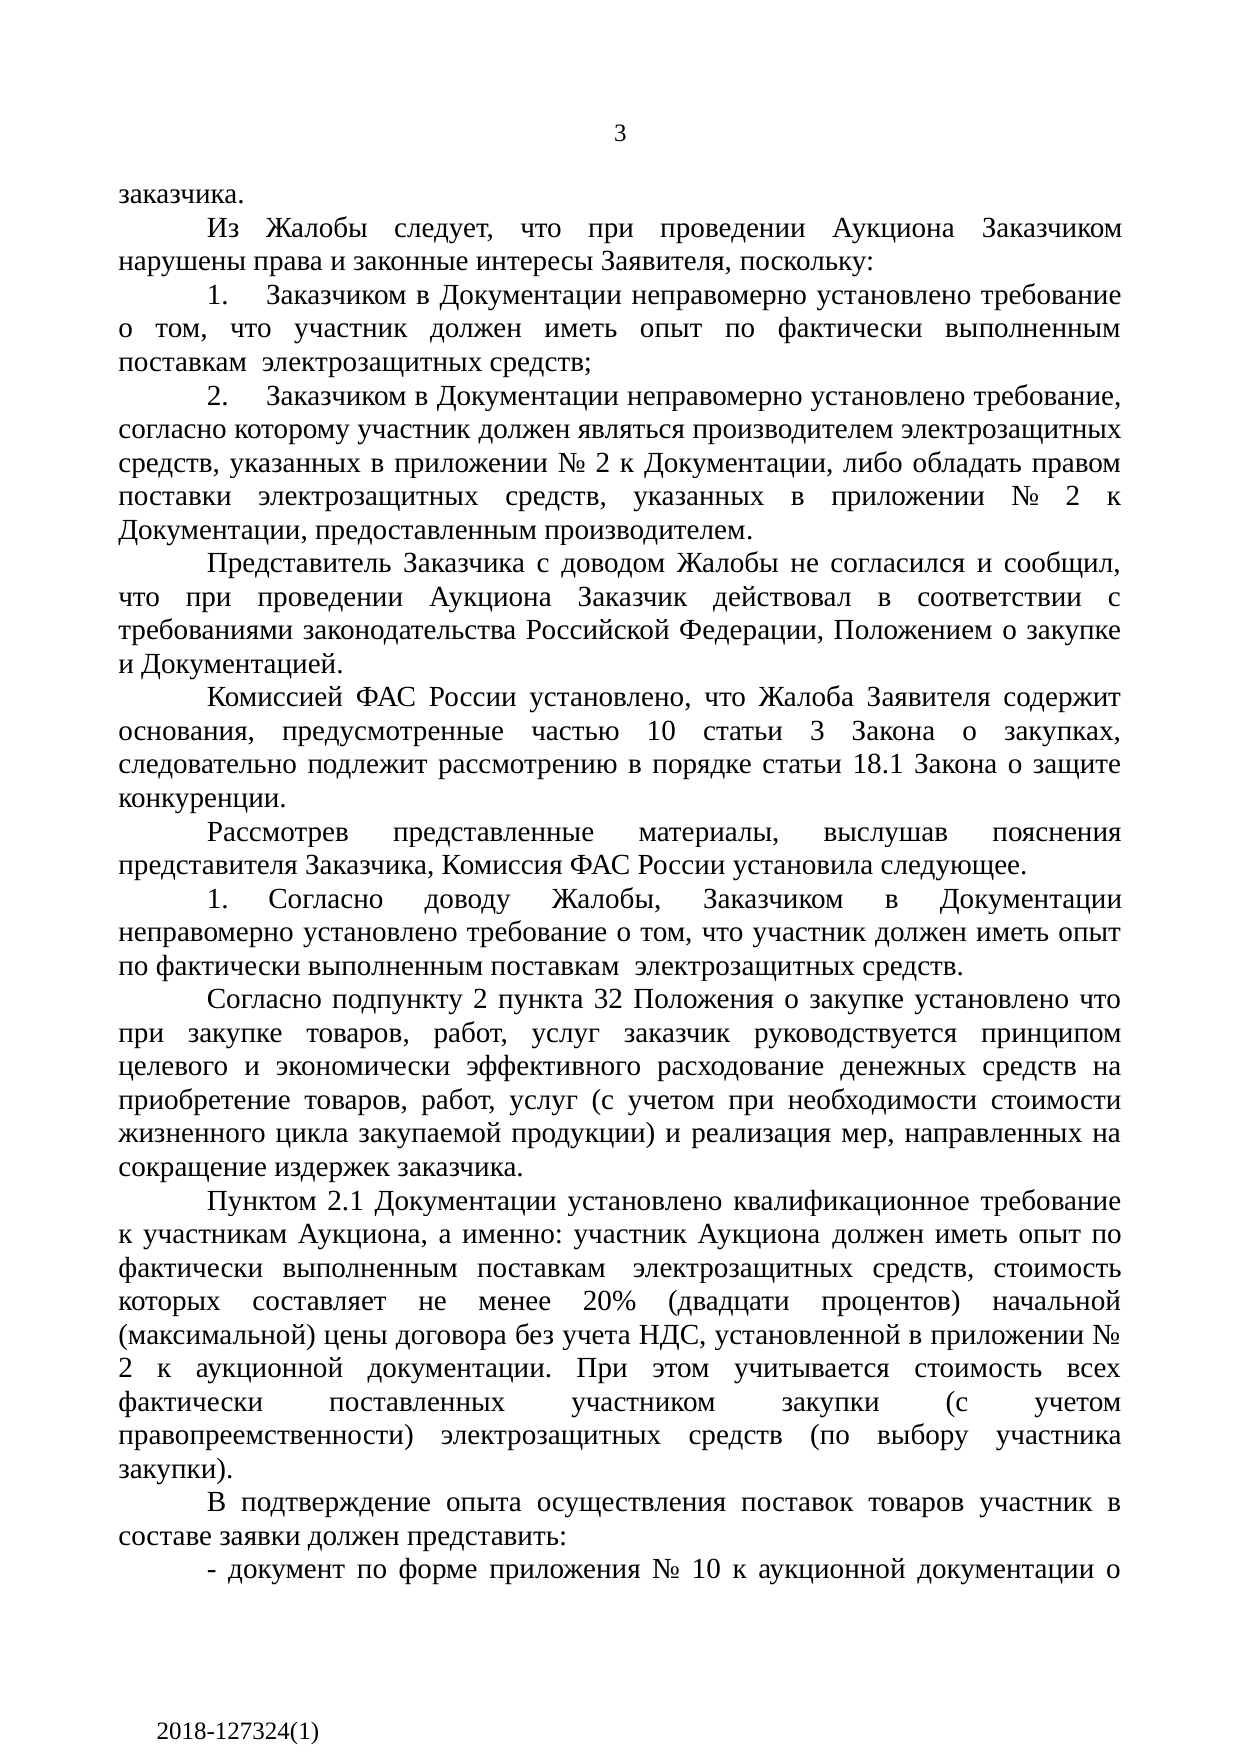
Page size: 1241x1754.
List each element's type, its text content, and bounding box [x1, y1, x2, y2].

text Рассмотрев представленные материалы, выслушав пояснения представителя Заказчика, Комиссия ФАС России установила следующее. [118, 814, 1122, 881]
text Пунктом 2.1 Документации установлено квалификационное требование к участникам Аукциона, а именно: участник Аукциона должен иметь опыт по фактически выполненным поставкам электрозащитных средств, стоимость которых составляет не менее 20% (двадцати процентов) начальной (максимальной) цены договора без учета НДС, установленной в приложении № 2 к аукционной документации. При этом учитывается стоимость всех фактически поставленных участником закупки (с учетом правопреемственности) электрозащитных средств (по выбору участника закупки). [118, 1183, 1122, 1484]
list Заказчиком в Документации неправомерно установлено требование, согласно которому участник должен являться производителем электрозащитных средств, указанных в приложении № 2 к Документации, либо обладать правом поставки электрозащитных средств, указанных в приложении № 2 к Документации, предоставленным производителем. [118, 378, 1122, 545]
text Согласно подпункту 2 пункта 32 Положения о закупке установлено что при закупке товаров, работ, услуг заказчик руководствуется принципом целевого и экономически эффективного расходование денежных средств на приобретение товаров, работ, услуг (с учетом при необходимости стоимости жизненного цикла закупаемой продукции) и реализация мер, направленных на сокращение издержек заказчика. [118, 981, 1122, 1183]
text Представитель Заказчика с доводом Жалобы не согласился и сообщил, что при проведении Аукциона Заказчик действовал в соответствии с требованиями законодательства Российской Федерации, Положением о закупке и Документацией. [118, 545, 1122, 679]
text заказчика. [118, 176, 1122, 210]
text Из Жалобы следует, что при проведении Аукциона Заказчиком нарушены права и законные интересы Заявителя, поскольку: [118, 210, 1122, 277]
list Заказчиком в Документации неправомерно установлено требование о том, что участник должен иметь опыт по фактически выполненным поставкам электрозащитных средств; [118, 277, 1122, 378]
list Согласно доводу Жалобы, Заказчиком в Документации неправомерно установлено требование о том, что участник должен иметь опыт по фактически выполненным поставкам электрозащитных средств. [118, 881, 1122, 981]
text - документ по форме приложения № 10 к аукционной документации о [118, 1552, 1122, 1585]
text Комиссией ФАС России установлено, что Жалоба Заявителя содержит основания, предусмотренные частью 10 статьи 3 Закона о закупках, следовательно подлежит рассмотрению в порядке статьи 18.1 Закона о защите конкуренции. [118, 679, 1122, 814]
text В подтверждение опыта осуществления поставок товаров участник в составе заявки должен представить: [118, 1484, 1122, 1552]
